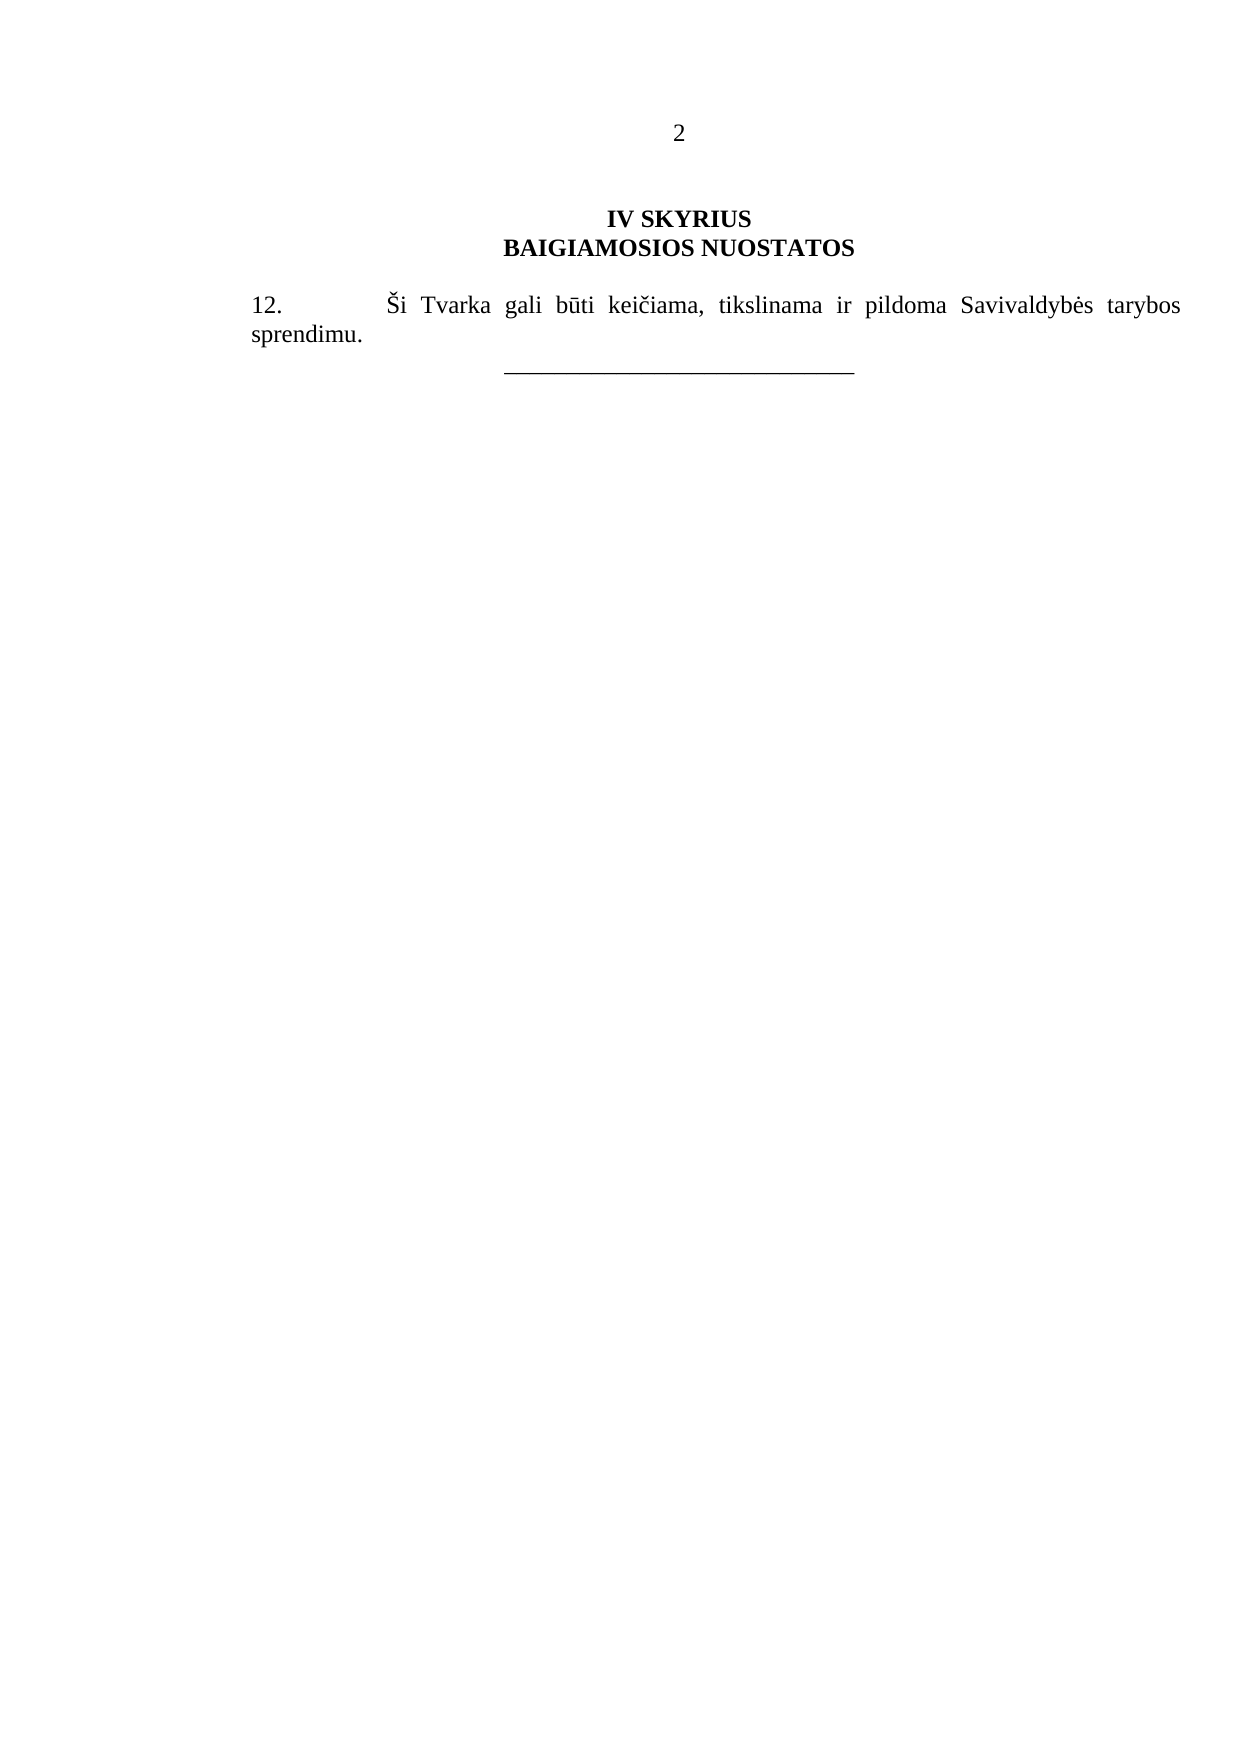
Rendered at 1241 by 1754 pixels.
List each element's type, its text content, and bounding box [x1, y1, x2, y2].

text ____________________________ [177, 348, 1181, 377]
text IV SKYRIUS [177, 204, 1181, 233]
text BAIGIAMOSIOS NUOSTATOS [177, 233, 1181, 262]
text 12. Ši Tvarka gali būti keičiama, tikslinama ir pildoma Savivaldybės tarybos sprendimu. [251, 291, 1181, 348]
